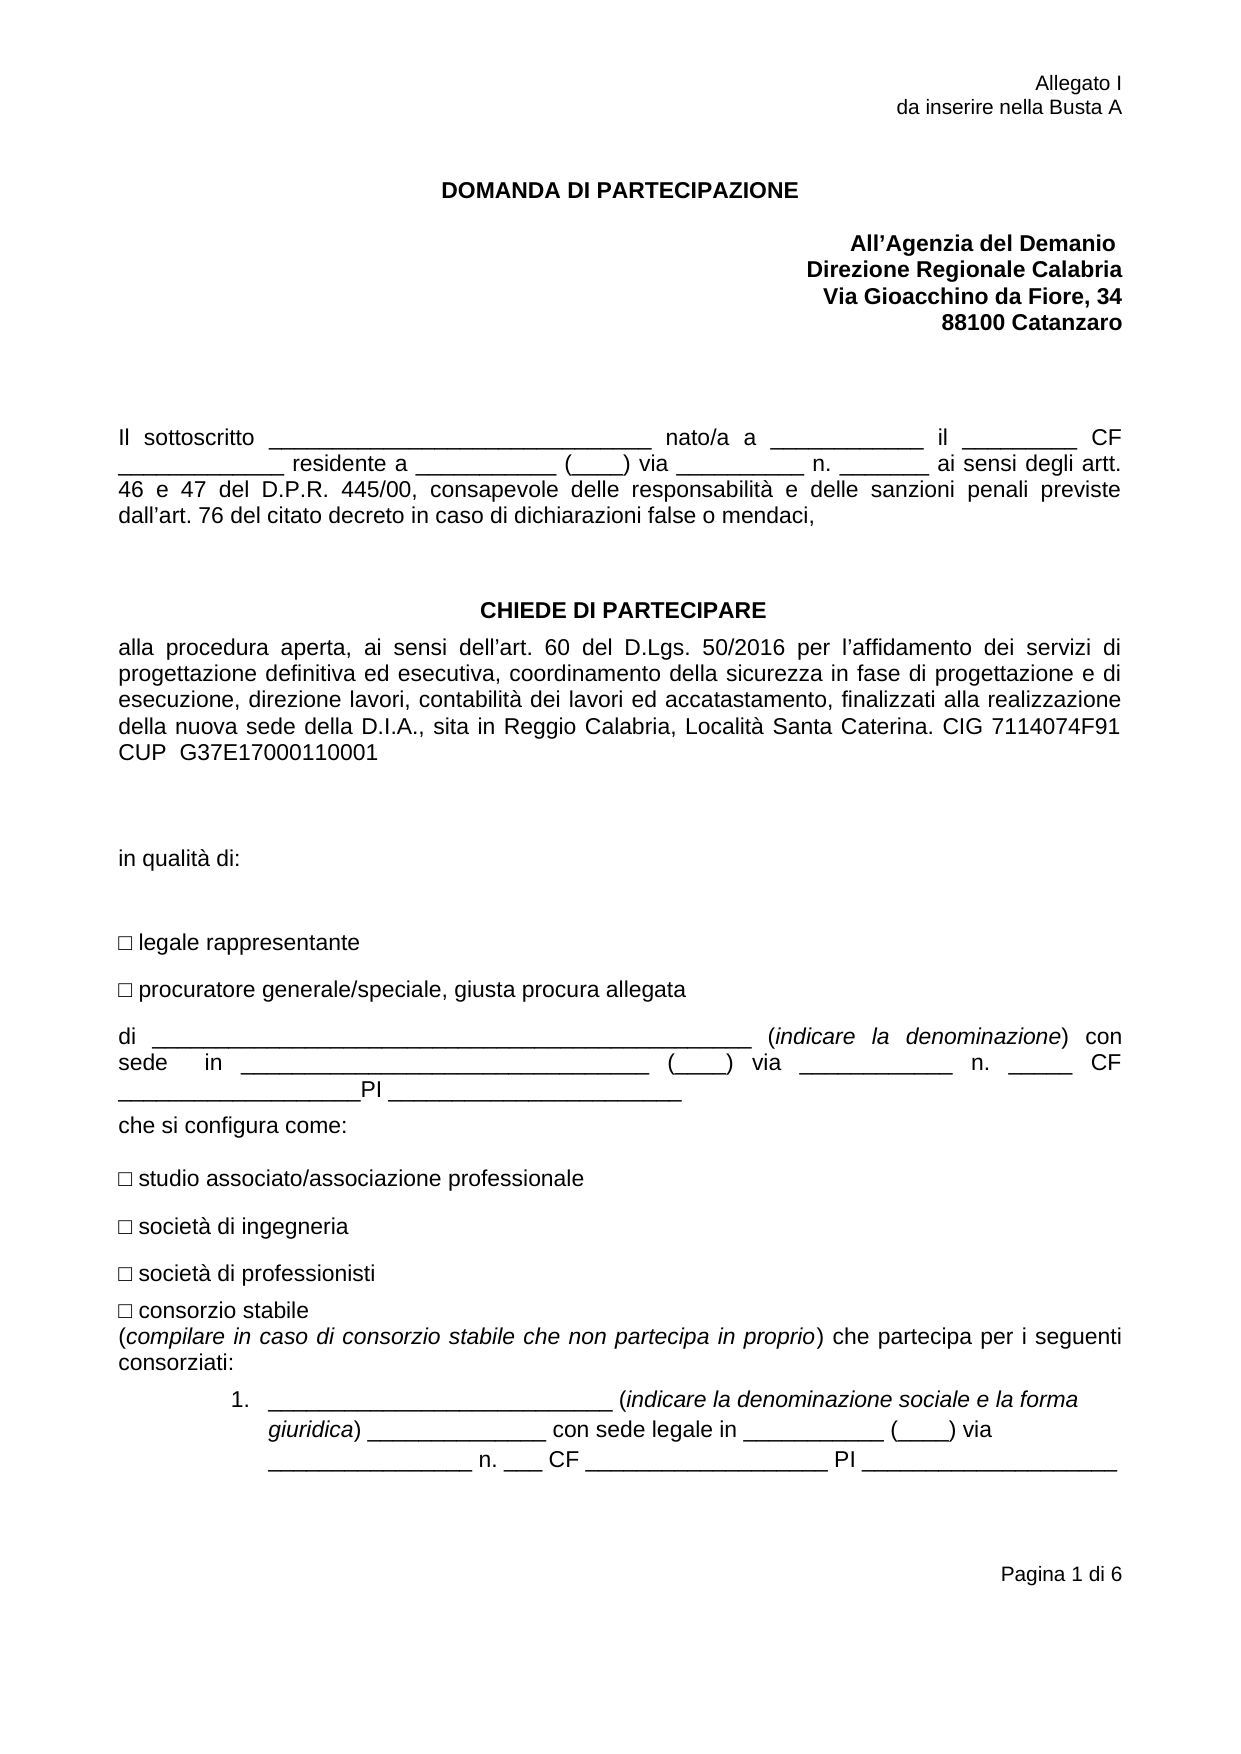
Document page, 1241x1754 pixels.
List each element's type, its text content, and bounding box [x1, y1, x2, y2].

text Il sottoscritto ______________________________ nato/a a ____________ il _________ CF _____________ residente a ___________ (____) via __________ n. _______ ai sensi degli artt. 46 e 47 del D.P.R. 445/00, consapevole delle responsabilità e delle sanzioni penali previste dall’art. 76 del citato decreto in caso di dichiarazioni false o mendaci, [118, 423, 1122, 529]
text che si configura come: [118, 1112, 1122, 1139]
list ___________________________ (indicare la denominazione sociale e la forma giuridica) ______________ con sede legale in ___________ (____) via ________________ n. ___ CF ___________________ PI ____________________ [231, 1386, 1122, 1473]
text All’Agenzia del Demanio [118, 230, 1122, 256]
text Direzione Regionale Calabria [118, 256, 1122, 283]
text □ legale rappresentante [118, 928, 1122, 955]
text DOMANDA DI PARTECIPAZIONE [118, 177, 1122, 203]
text □ società di professionisti [118, 1260, 1122, 1286]
text □ consorzio stabile [118, 1297, 1122, 1323]
text (compilare in caso di consorzio stabile che non partecipa in proprio) che partecipa per i seguenti consorziati: [118, 1323, 1122, 1376]
text in qualità di: [118, 844, 1122, 871]
text di _______________________________________________ (indicare la denominazione) con sede in ________________________________ (____) via ____________ n. _____ CF ___________________PI _______________________ [118, 1023, 1122, 1102]
text □ studio associato/associazione professionale [118, 1165, 1122, 1192]
text CHIEDE DI PARTECIPARE [118, 597, 1122, 623]
text alla procedura aperta, ai sensi dell’art. 60 del D.Lgs. 50/2016 per l’affidamento dei servizi di progettazione definitiva ed esecutiva, coordinamento della sicurezza in fase di progettazione e di esecuzione, direzione lavori, contabilità dei lavori ed accatastamento, finalizzati alla realizzazione della nuova sede della D.I.A., sita in Reggio Calabria, Località Santa Caterina. CIG 7114074F91 CUP G37E17000110001 [118, 634, 1122, 765]
text □ procuratore generale/speciale, giusta procura allegata [118, 976, 1122, 1002]
text Via Gioacchino da Fiore, 34 [118, 283, 1122, 309]
text 88100 Catanzaro [118, 309, 1122, 335]
text □ società di ingegneria [118, 1213, 1122, 1239]
